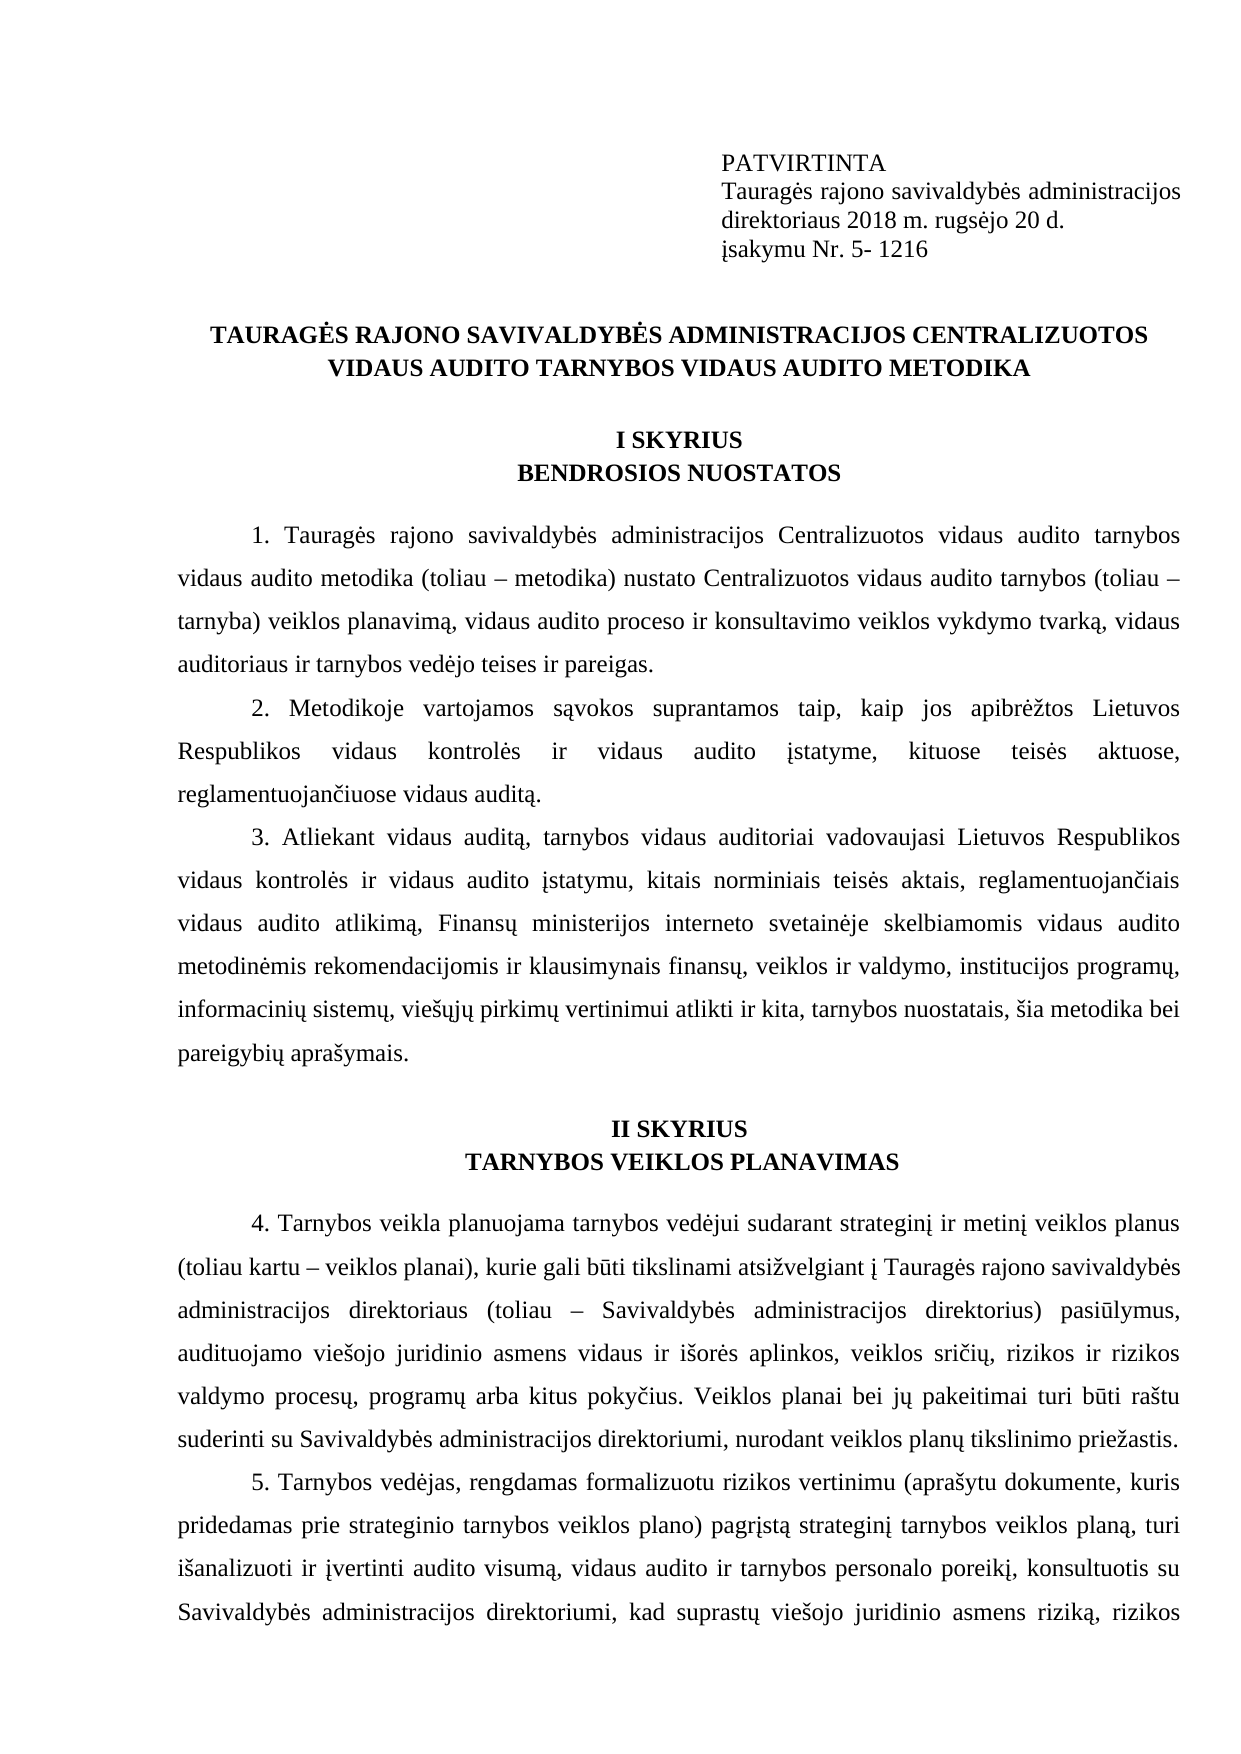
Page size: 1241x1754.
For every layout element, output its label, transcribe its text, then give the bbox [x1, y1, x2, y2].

text įsakymu Nr. 5- 1216 [721, 234, 1181, 263]
text 2. Metodikoje vartojamos sąvokos suprantamos taip, kaip jos apibrėžtos Lietuvos Respublikos vidaus kontrolės ir vidaus audito įstatyme, kituose teisės aktuose, reglamentuojančiuose vidaus auditą. [177, 693, 1181, 808]
text 5. Tarnybos vedėjas, rengdamas formalizuotu rizikos vertinimu (aprašytu dokumente, kuris pridedamas prie strateginio tarnybos veiklos plano) pagrįstą strateginį tarnybos veiklos planą, turi išanalizuoti ir įvertinti audito visumą, vidaus audito ir tarnybos personalo poreikį, konsultuotis su Savivaldybės administracijos direktoriumi, kad suprastų viešojo juridinio asmens riziką, rizikos [177, 1467, 1181, 1625]
text I SKYRIUS [177, 425, 1181, 454]
text Tauragės rajono savivaldybės administracijos direktoriaus 2018 m. rugsėjo 20 d. [721, 176, 1181, 234]
text TAURAGĖS RAJONO SAVIVALDYBĖS ADMINISTRACIJOS CENTRALIZUOTOS VIDAUS AUDITO TARNYBOS VIDAUS AUDITO METODIKA [177, 320, 1181, 382]
text TARNYBOS VEIKLOS PLANAVIMAS [177, 1147, 1181, 1176]
text 1. Tauragės rajono savivaldybės administracijos Centralizuotos vidaus audito tarnybos vidaus audito metodika (toliau – metodika) nustato Centralizuotos vidaus audito tarnybos (toliau – tarnyba) veiklos planavimą, vidaus audito proceso ir konsultavimo veiklos vykdymo tvarką, vidaus auditoriaus ir tarnybos vedėjo teises ir pareigas. [177, 520, 1181, 678]
text 4. Tarnybos veikla planuojama tarnybos vedėjui sudarant strateginį ir metinį veiklos planus (toliau kartu – veiklos planai), kurie gali būti tikslinami atsižvelgiant į Tauragės rajono savivaldybės administracijos direktoriaus (toliau – Savivaldybės administracijos direktorius) pasiūlymus, audituojamo viešojo juridinio asmens vidaus ir išorės aplinkos, veiklos sričių, rizikos ir rizikos valdymo procesų, programų arba kitus pokyčius. Veiklos planai bei jų pakeitimai turi būti raštu suderinti su Savivaldybės administracijos direktoriumi, nurodant veiklos planų tikslinimo priežastis. [177, 1208, 1181, 1453]
text 3. Atliekant vidaus auditą, tarnybos vidaus auditoriai vadovaujasi Lietuvos Respublikos vidaus kontrolės ir vidaus audito įstatymu, kitais norminiais teisės aktais, reglamentuojančiais vidaus audito atlikimą, Finansų ministerijos interneto svetainėje skelbiamomis vidaus audito metodinėmis rekomendacijomis ir klausimynais finansų, veiklos ir valdymo, institucijos programų, informacinių sistemų, viešųjų pirkimų vertinimui atlikti ir kita, tarnybos nuostatais, šia metodika bei pareigybių aprašymais. [177, 822, 1181, 1066]
text II SKYRIUS [177, 1114, 1181, 1142]
text PATVIRTINTA [721, 148, 1181, 176]
text BENDROSIOS NUOSTATOS [177, 458, 1181, 487]
